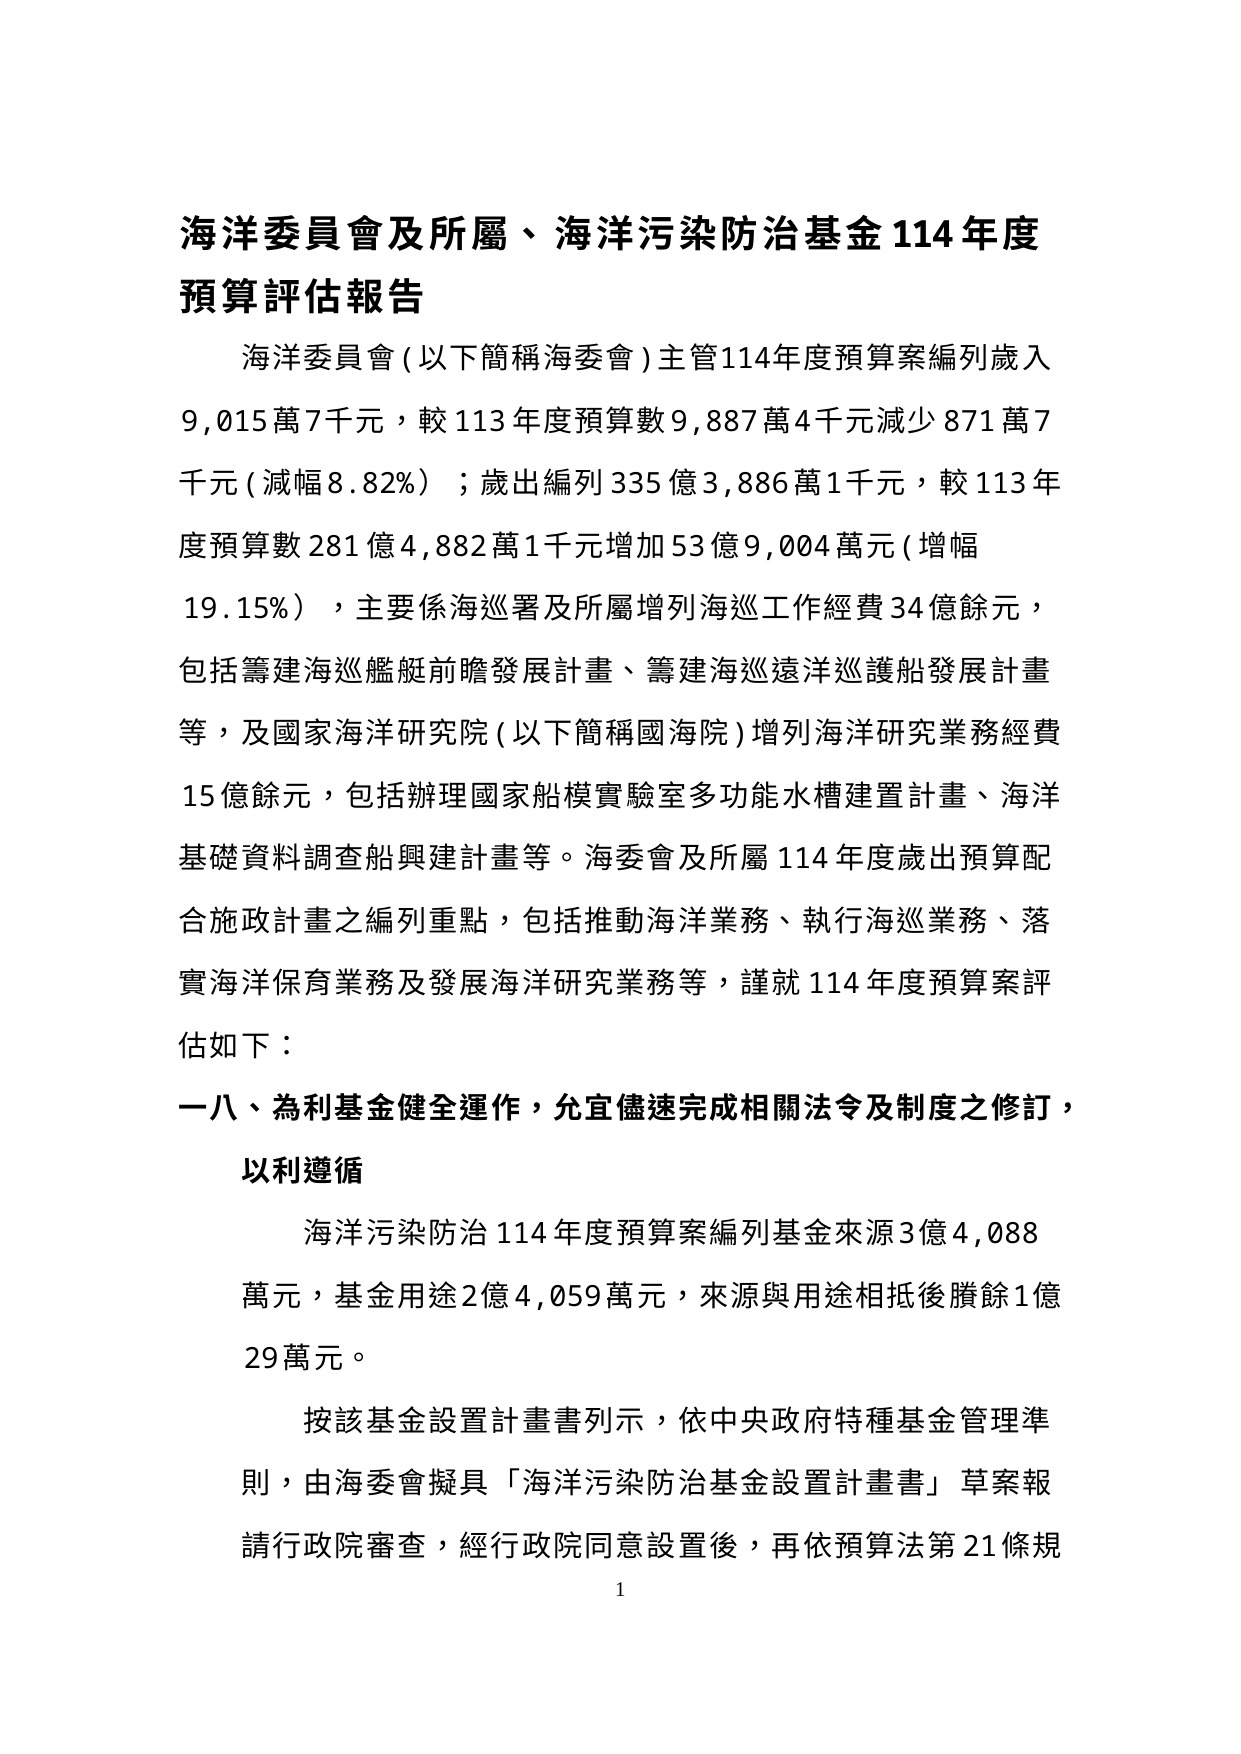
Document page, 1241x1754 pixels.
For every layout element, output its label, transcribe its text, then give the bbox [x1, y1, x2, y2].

text 一八、為利基金健全運作，允宜儘速完成相關法令及制度之修訂，以利遵循 [177, 1064, 1063, 1189]
text 按該基金設置計畫書列示，依中央政府特種基金管理準則，由海委會擬具「海洋污染防治基金設置計畫書」草案報請行政院審查，經行政院同意設置後，再依預算法第21條規定訂定「海洋污染防治基金收支保管及運用辦法」，並依預算法規定編製附屬單位預算。另依中央政府特種基金管理準則第12條規定略以，每一特種基金均應訂定會計制度。準此，該基金之設立應先訂定收支保管及運用辦法，並應訂定會計制度，以為內部控制及會計事務處理準據。 [236, 1377, 1063, 1564]
text 海洋委員會及所屬、海洋污染防治基金114年度預算評估報告 [177, 189, 1063, 314]
text 海洋委員會(以下簡稱海委會)主管114年度預算案編列歲入9,015萬7千元，較113年度預算數9,887萬4千元減少871萬7千元(減幅8.82%）；歲出編列335億3,886萬1千元，較113年度預算數281億4,882萬1千元增加53億9,004萬元(增幅19.15%），主要係海巡署及所屬增列海巡工作經費34億餘元，包括籌建海巡艦艇前瞻發展計畫、籌建海巡遠洋巡護船發展計畫等，及國家海洋研究院(以下簡稱國海院)增列海洋研究業務經費15億餘元，包括辦理國家船模實驗室多功能水槽建置計畫、海洋基礎資料調查船興建計畫等。海委會及所屬114年度歲出預算配合施政計畫之編列重點，包括推動海洋業務、執行海巡業務、落實海洋保育業務及發展海洋研究業務等，謹就114年度預算案評估如下： [176, 314, 1063, 1064]
text 海洋污染防治114年度預算案編列基金來源3億4,088萬元，基金用途2億4,059萬元，來源與用途相抵後賸餘1億29萬元。 [236, 1189, 1063, 1377]
